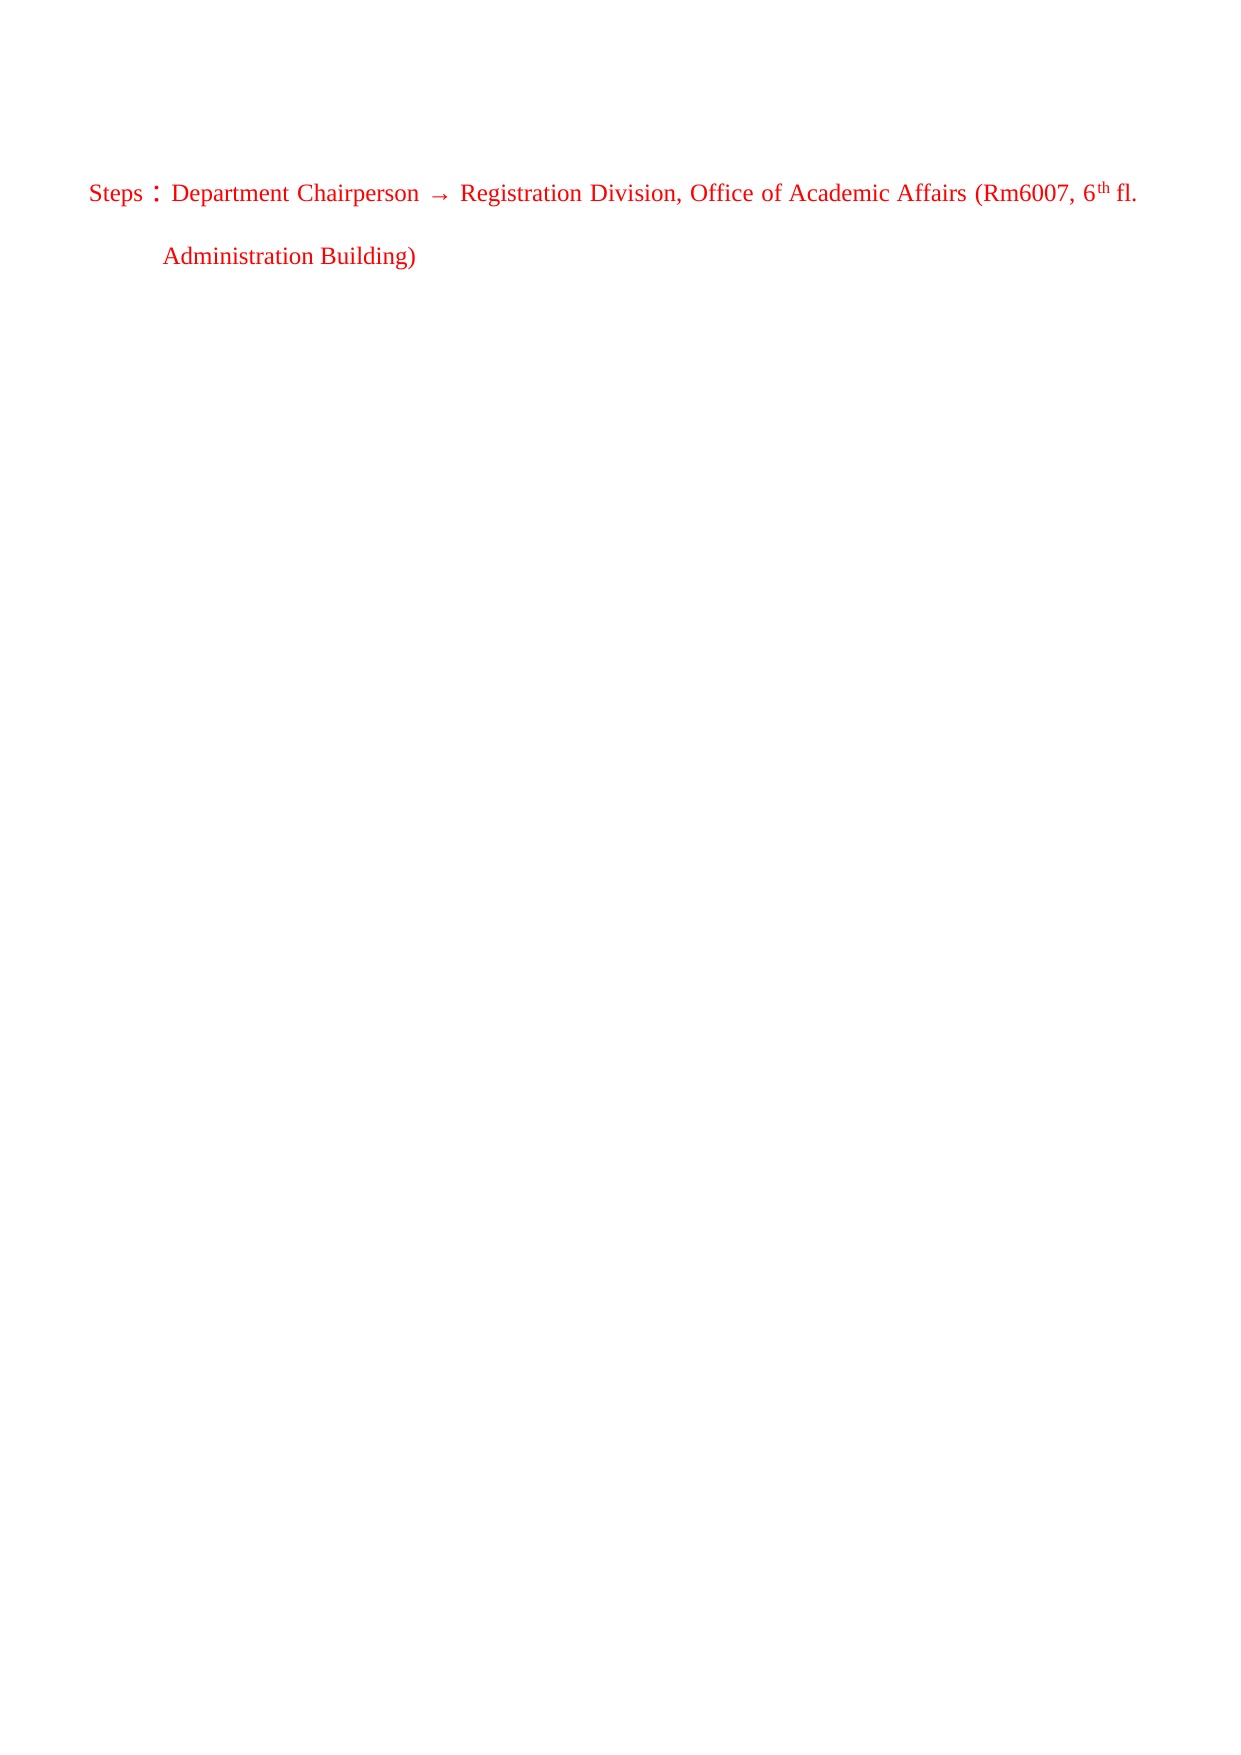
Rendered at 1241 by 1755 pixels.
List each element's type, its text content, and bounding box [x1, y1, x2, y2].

text Steps：Department Chairperson → Registration Division, Office of Academic Affairs (Rm6007, 6th fl. Administration Building) [89, 151, 1137, 276]
